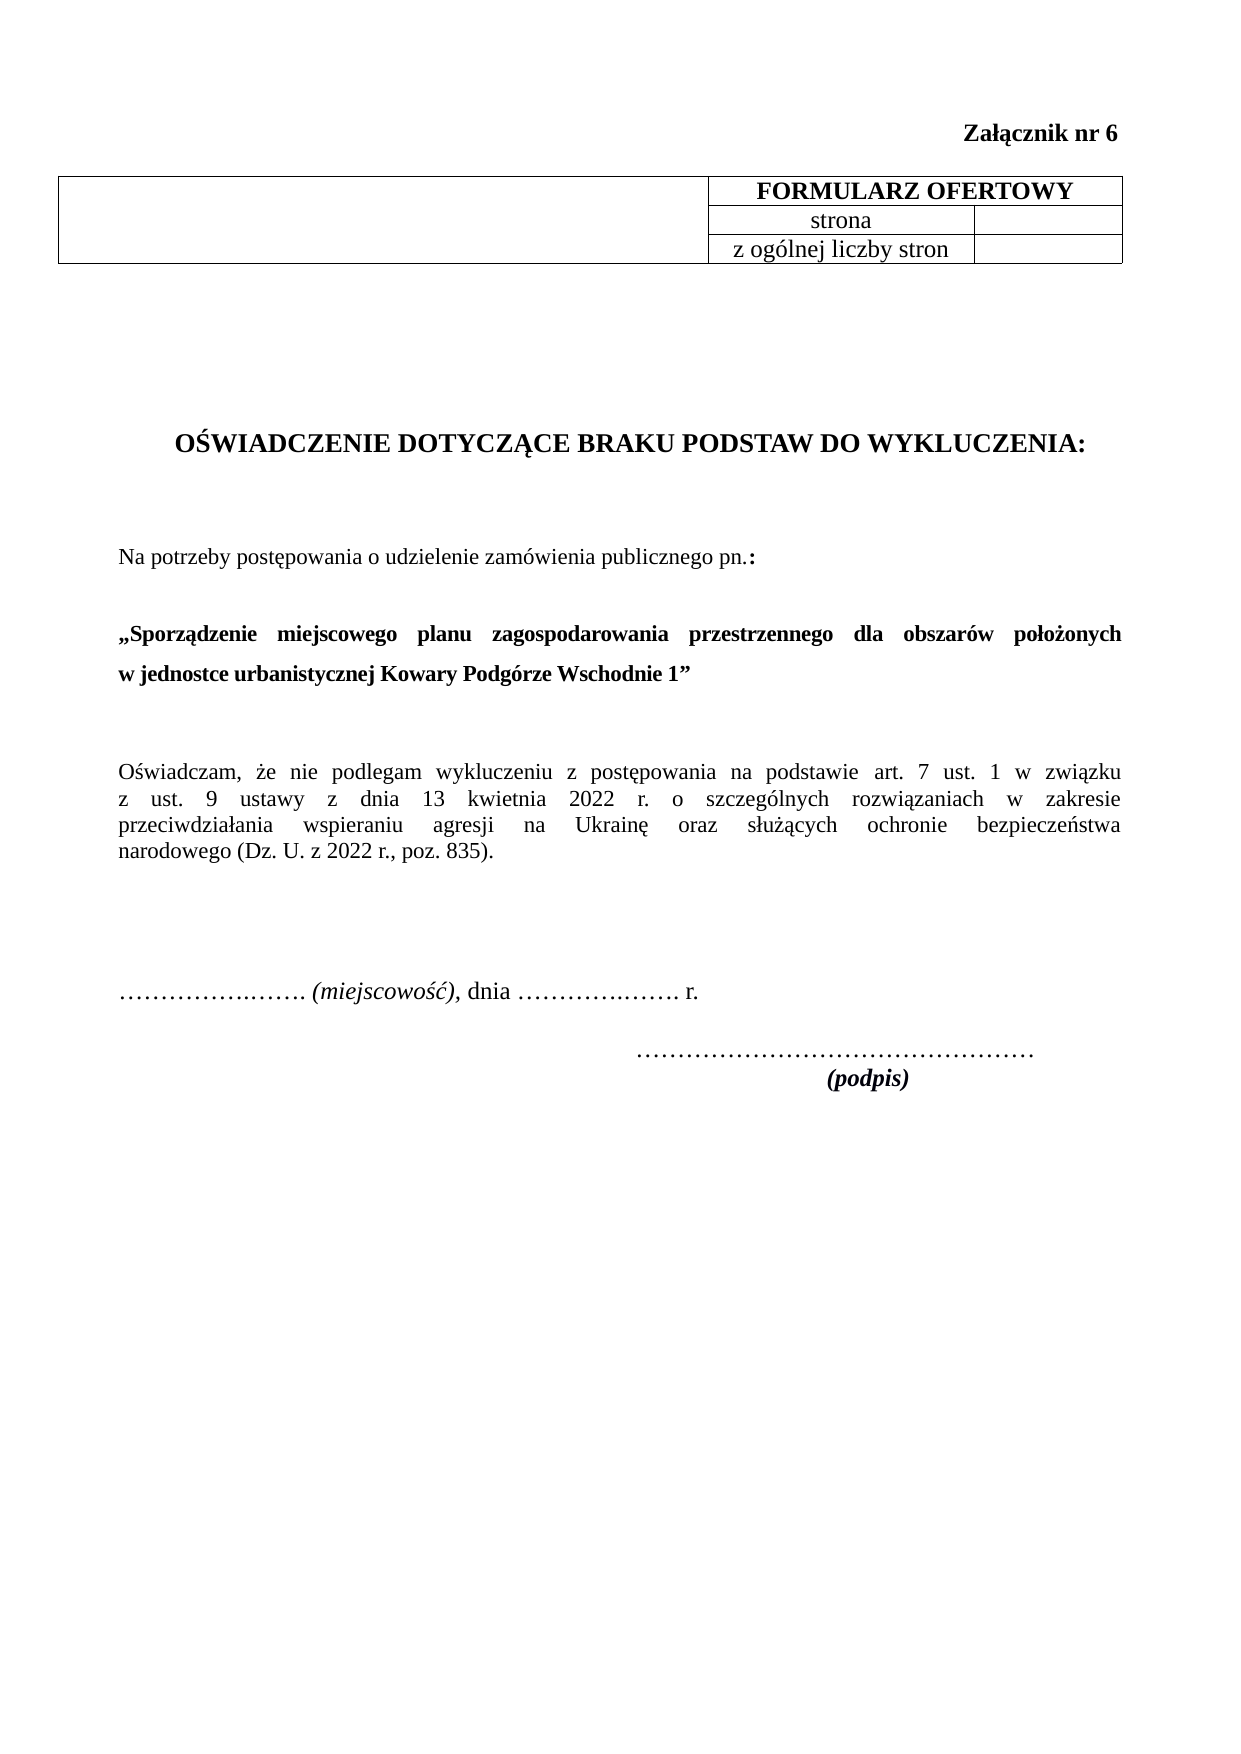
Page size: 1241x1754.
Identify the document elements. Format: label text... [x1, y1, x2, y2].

text Na potrzeby postępowania o udzielenie zamówienia publicznego pn.: [118, 543, 1122, 569]
list „Sporządzenie miejscowego planu zagospodarowania przestrzennego dla obszarów położonych w jednostce urbanistycznej Kowary Podgórze Wschodnie 1” [118, 621, 1122, 686]
text OŚWIADCZENIE DOTYCZĄCE BRAKU PODSTAW DO WYKLUCZENIA: [118, 427, 1122, 458]
table_cell strona [709, 206, 974, 233]
table_header [59, 177, 708, 204]
text ………………………………………… [118, 1034, 1122, 1063]
table_cell [975, 206, 1050, 233]
table_cell [975, 235, 1050, 262]
table_cell z ogólnej liczby stron [709, 235, 974, 262]
text Załącznik nr 6 [118, 118, 1118, 147]
list Oświadczam, że nie podlegam wykluczeniu z postępowania na podstawie art. 7 ust. 1 w związku z ust. 9 ustawy z dnia 13 kwietnia 2022 r. o szczególnych rozwiązaniach w zakresie przeciwdziałania wspieraniu agresji na Ukrainę oraz służących ochronie bezpieczeństwa narodowego (Dz. U. z 2022 r., poz. 835). [118, 758, 1122, 864]
table_cell [1050, 206, 1122, 233]
text (podpis) [753, 1063, 1122, 1091]
text …………….……. (miejscowość), dnia ………….……. r. [118, 976, 1122, 1005]
table_cell [59, 205, 708, 233]
table_cell [1050, 235, 1122, 262]
table_header FORMULARZ OFERTOWY [709, 177, 1122, 204]
table_cell [59, 234, 708, 262]
